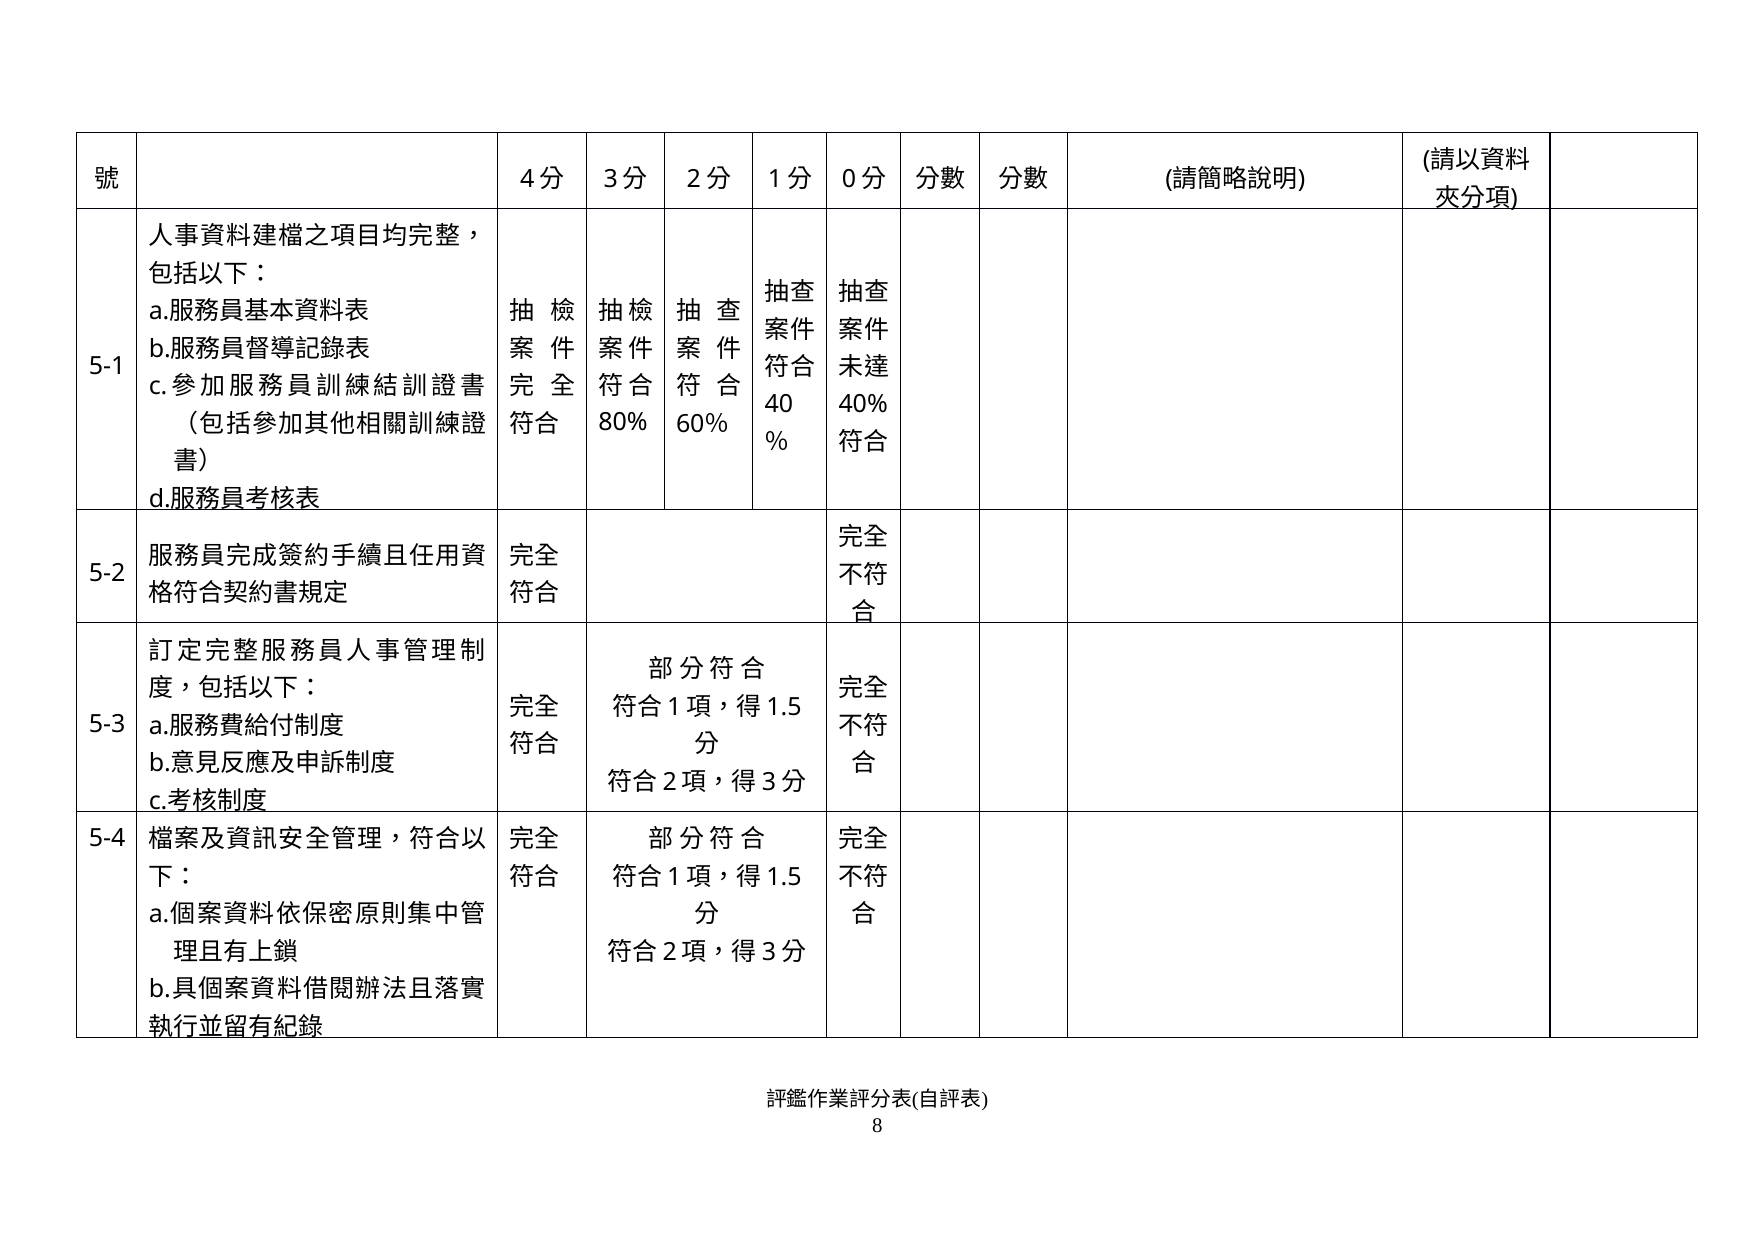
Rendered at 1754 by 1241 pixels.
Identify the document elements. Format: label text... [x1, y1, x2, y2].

table_cell 2分 [665, 133, 752, 208]
table_cell [1403, 623, 1549, 811]
table_cell 抽查案件未達40%符合 [827, 209, 900, 509]
table_cell [1403, 812, 1549, 1037]
table_header (請簡略說明) [1068, 133, 1402, 208]
table_cell [1551, 623, 1697, 811]
table_cell 檔案及資訊安全管理，符合以下： a.個案資料依保密原則集中管理且有上鎖 b.具個案資料借閱辦法且落實執行並留有紀錄 [137, 812, 497, 1037]
table_cell 4分 [498, 133, 586, 208]
table_cell [980, 812, 1067, 1037]
table_header 分數 [980, 133, 1067, 208]
table_cell [587, 510, 826, 622]
table_header (請以資料夾分項) [1403, 133, 1549, 208]
table_cell 抽檢案件符合80% [587, 209, 664, 509]
table_cell [1068, 812, 1402, 1037]
table_cell [1068, 623, 1402, 811]
table_cell [1068, 510, 1402, 622]
table_cell 5-4 [77, 812, 136, 1037]
table_cell 完全 符合 [498, 510, 586, 622]
table_cell [901, 510, 979, 622]
table_cell 0分 [827, 133, 900, 208]
table_cell [1403, 510, 1549, 622]
table_cell 抽查案件符合60％ [665, 209, 752, 509]
table_cell 完全 不符合 [827, 510, 900, 622]
table_cell [980, 209, 1067, 509]
table_header 分數 [901, 133, 979, 208]
table_cell [980, 623, 1067, 811]
table_header [1551, 133, 1697, 208]
table_header [137, 133, 497, 208]
table_cell [901, 623, 979, 811]
table_cell 服務員完成簽約手續且任用資格符合契約書規定 [137, 510, 497, 622]
table_cell [1551, 510, 1697, 622]
table_cell 訂定完整服務員人事管理制度，包括以下： a.服務費給付制度 b.意見反應及申訴制度 c.考核制度 [137, 623, 497, 811]
table_cell [901, 812, 979, 1037]
table_cell 5-3 [77, 623, 136, 811]
table_cell 部 分 符 合 符合1項，得1.5分 符合2項，得3分 [587, 623, 826, 811]
table_cell [980, 510, 1067, 622]
table_cell 抽檢案件完全符合 [498, 209, 586, 509]
table_cell 完全 符合 [498, 623, 586, 811]
table_cell 3分 [587, 133, 664, 208]
table_header 號 [77, 133, 136, 208]
table_cell 人事資料建檔之項目均完整，包括以下： a.服務員基本資料表 b.服務員督導記錄表 c.參加服務員訓練結訓證書（包括參加其他相關訓練證書） d.服務員考核表 [137, 209, 497, 509]
table_cell [1403, 209, 1549, 509]
table_cell 5-2 [77, 510, 136, 622]
table_cell [1551, 812, 1697, 1037]
table_cell [901, 209, 979, 509]
table_cell 完全 不符 合 [827, 812, 900, 1037]
table_cell [1068, 209, 1402, 509]
table_cell 完全 不符合 [827, 623, 900, 811]
table_cell 部 分 符 合 符合1項，得1.5分 符合2項，得3分 [587, 812, 826, 1037]
table_cell [1551, 209, 1697, 509]
table_cell 5-1 [77, 209, 136, 509]
table_cell 1分 [753, 133, 826, 208]
table_cell 抽查案件符合40％ [753, 209, 826, 509]
table_cell 完全 符合 [498, 812, 586, 1037]
